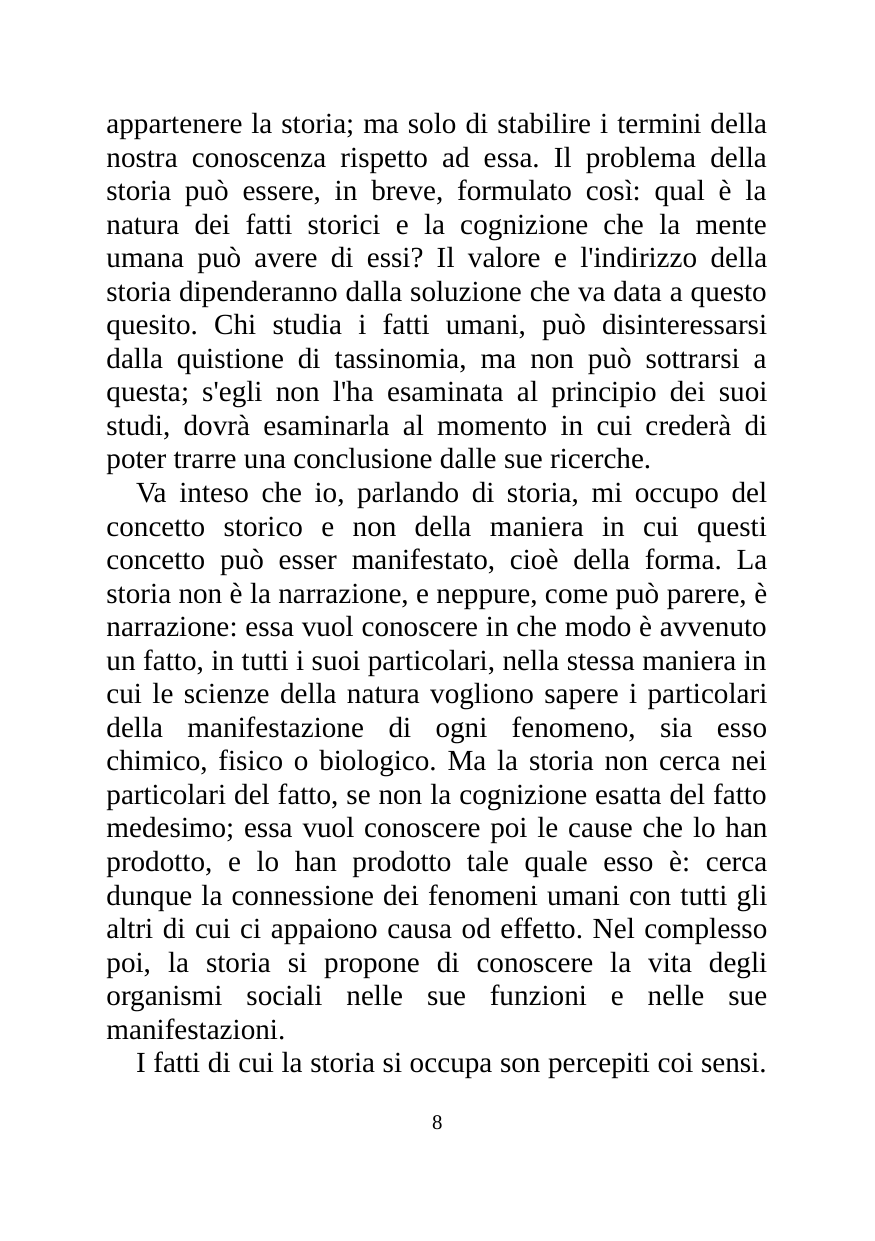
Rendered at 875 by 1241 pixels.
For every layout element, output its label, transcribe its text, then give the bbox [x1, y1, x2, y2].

text appartenere la storia; ma solo di stabilire i termini della nostra conoscenza rispetto ad essa. Il problema della storia può essere, in breve, formulato così: qual è la natura dei fatti storici e la cognizione che la mente umana può avere di essi? Il valore e l'indirizzo della storia dipenderanno dalla soluzione che va data a questo quesito. Chi studia i fatti umani, può disinteressarsi dalla quistione di tassinomia, ma non può sottrarsi a questa; s'egli non l'ha esaminata al principio dei suoi studi, dovrà esaminarla al momento in cui crederà di poter trarre una conclusione dalle sue ricerche. [106, 106, 768, 475]
text Va inteso che io, parlando di storia, mi occupo del concetto storico e non della maniera in cui questi concetto può esser manifestato, cioè della forma. La storia non è la narrazione, e neppure, come può parere, è narrazione: essa vuol conoscere in che modo è avvenuto un fatto, in tutti i suoi particolari, nella stessa maniera in cui le scienze della natura vogliono sapere i particolari della manifestazione di ogni fenomeno, sia esso chimico, fisico o biologico. Ma la storia non cerca nei particolari del fatto, se non la cognizione esatta del fatto medesimo; essa vuol conoscere poi le cause che lo han prodotto, e lo han prodotto tale quale esso è: cerca dunque la connessione dei fenomeni umani con tutti gli altri di cui ci appaiono causa od effetto. Nel complesso poi, la storia si propone di conoscere la vita degli organismi sociali nelle sue funzioni e nelle sue manifestazioni. [106, 475, 768, 1045]
text I fatti di cui la storia si occupa son percepiti coi sensi. [106, 1045, 768, 1079]
